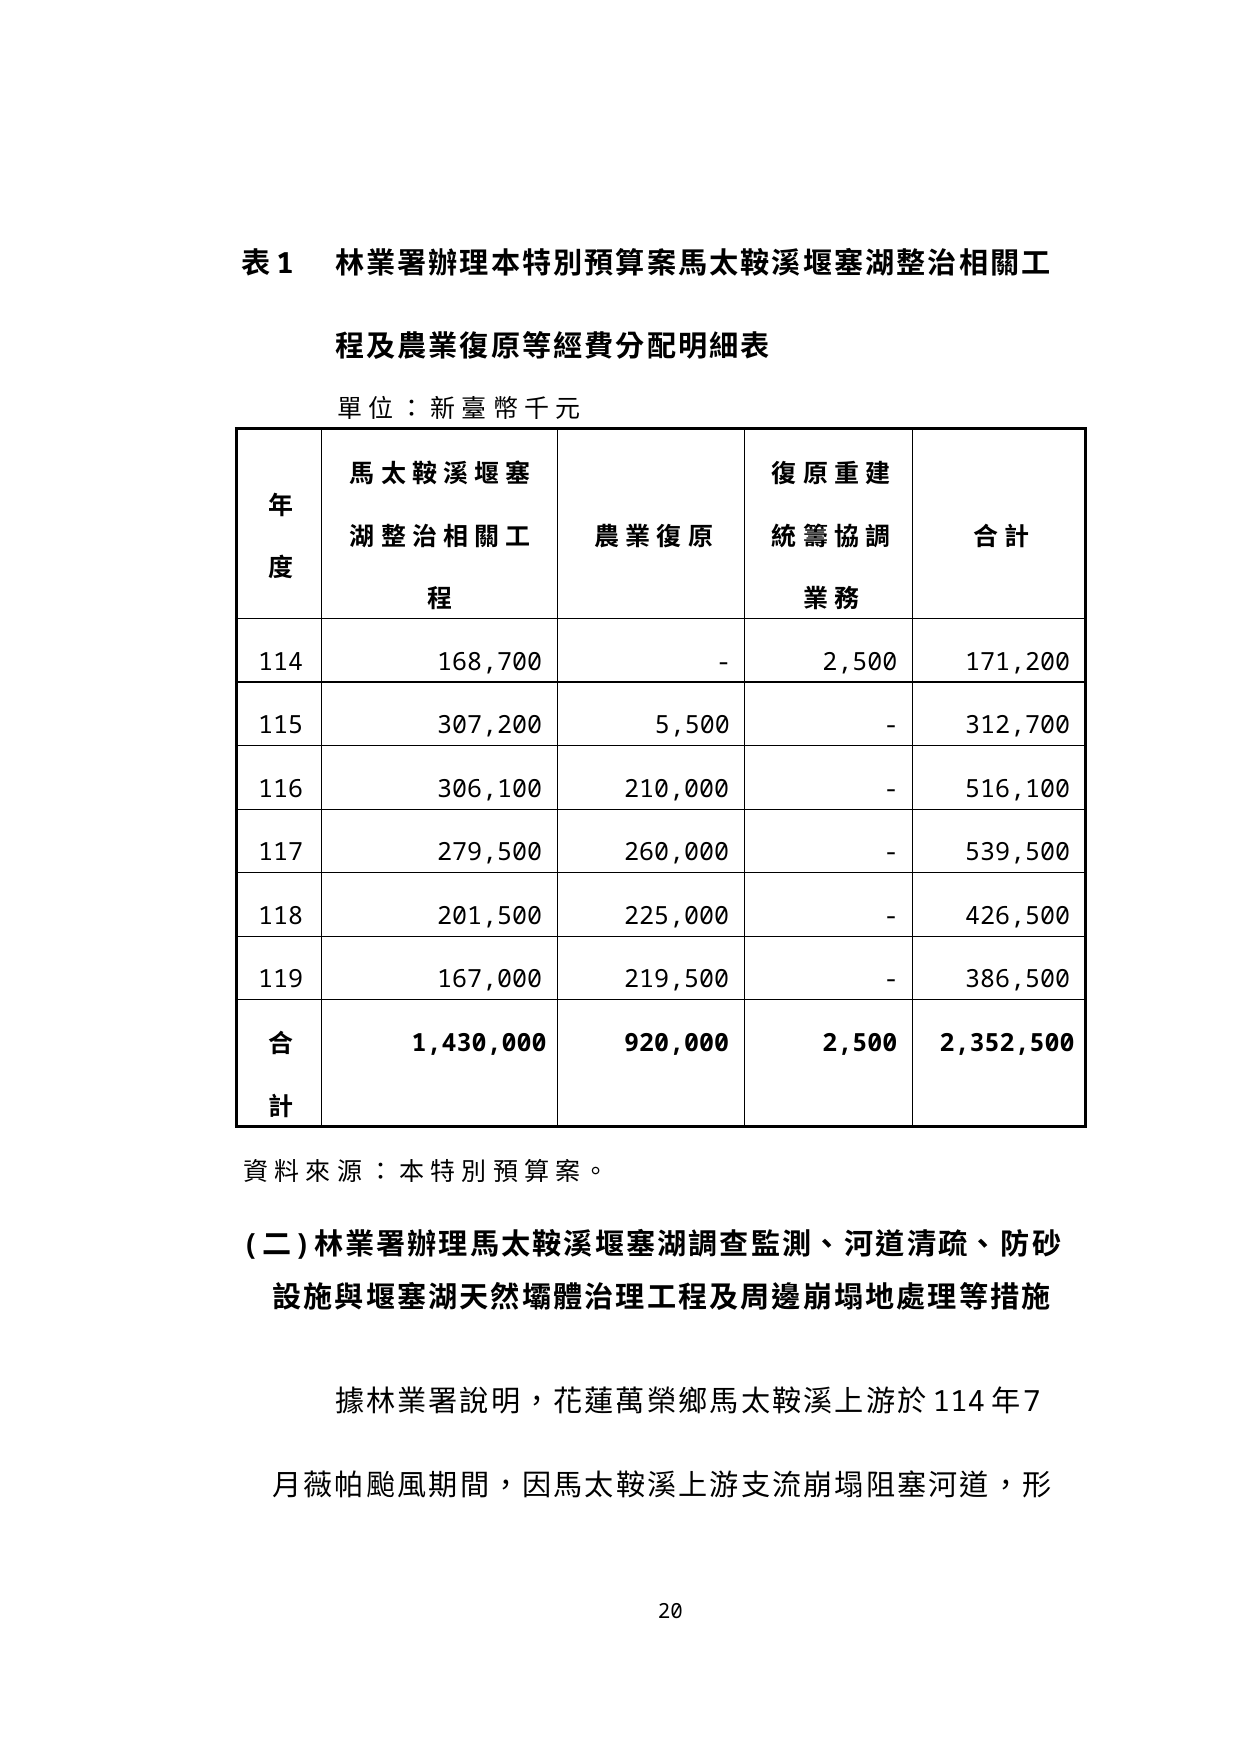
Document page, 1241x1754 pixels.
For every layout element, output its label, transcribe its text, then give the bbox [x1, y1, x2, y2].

table_cell 210,000 [558, 746, 744, 808]
table_cell 426,500 [913, 873, 1084, 936]
table_cell 2,352,500 [913, 1000, 1084, 1125]
table_cell 168,700 [322, 619, 557, 681]
table_header 年度 [238, 430, 321, 618]
table_cell 2,500 [745, 1000, 912, 1125]
table_cell 307,200 [322, 683, 557, 745]
table_cell 116 [238, 746, 321, 808]
table_cell 225,000 [558, 873, 744, 936]
text 據林業署說明，花蓮萬榮鄉馬太鞍溪上游於114年7月薇帕颱風期間，因馬太鞍溪上游支流崩塌阻塞河道，形成堰塞湖，天然壩高約200公尺，壩體體積逾2億立方公尺，堰塞湖最大蓄水量約為9,100萬立方公尺，惟受樺加沙颱風外圍環流帶來豪雨，導致馬太鞍溪堰塞湖於114年9月23日溢流造成下游堤防潰決及馬太鞍溪橋梁沖斷與泥流溢淹市區等災害，截至114年10月底堰塞湖蓄水量約150萬噸，天然壩體及周邊崩塌地堆積土石方量高達2.2億立方公尺以上，恐隨時因地震及豪雨造成邊坡滑動再次阻塞河道，為避免災害再次發生，保護民眾生命財產安全，遂依據本特別條例，規劃辦理調查監測、河道清疏、防砂設施與堰塞湖天然壩體治理工程及周邊崩塌地處理等措施，預計目標為控制土砂量400萬立方公尺及崩塌地復育面積30公頃。預計辦理事項：1.調查監測並優化監測設備，提供後續治理規劃、警戒範圍及疏散撤離參考之依據。2.辦理馬太鞍溪河道清疏，增加河道儲砂庫容空間。3.堰塞湖天然壩治理及崩塌地處理，降低堰塞湖蓄水量，並避免邊坡土砂再次阻塞河道。4.協助前進協調指揮所災害勘查、召開會議及災民所需物資運送。 [266, 1316, 1063, 1503]
table_cell - [558, 619, 744, 681]
table_cell 171,200 [913, 619, 1084, 681]
table_cell 219,500 [558, 937, 744, 999]
table_cell 167,000 [322, 937, 557, 999]
table_cell 1,430,000 [322, 1000, 557, 1125]
text 表1 林業署辦理本特別預算案馬太鞍溪堰塞湖整治相關工程及農業復原等經費分配明細表 單位：新臺幣千元 [236, 177, 1063, 427]
table_header 合計 [913, 430, 1084, 618]
table_cell - [745, 873, 912, 936]
table_cell 539,500 [913, 810, 1084, 872]
table_cell 115 [238, 683, 321, 745]
table_cell 2,500 [745, 619, 912, 681]
table_cell 118 [238, 873, 321, 936]
table_header 農業復原 [558, 430, 744, 618]
table_cell 5,500 [558, 683, 744, 745]
table_cell 516,100 [913, 746, 1084, 808]
table_header 馬太鞍溪堰塞湖整治相關工程 [322, 430, 557, 618]
table_cell 114 [238, 619, 321, 681]
table_cell 260,000 [558, 810, 744, 872]
table_cell 306,100 [322, 746, 557, 808]
table_cell 386,500 [913, 937, 1084, 999]
table_cell 119 [238, 937, 321, 999]
table_cell 920,000 [558, 1000, 744, 1125]
table_cell 117 [238, 810, 321, 872]
table_cell 201,500 [322, 873, 557, 936]
table_cell 312,700 [913, 683, 1084, 745]
table_cell - [745, 937, 912, 999]
text (二)林業署辦理馬太鞍溪堰塞湖調查監測、河道清疏、防砂設施與堰塞湖天然壩體治理工程及周邊崩塌地處理等措施 [236, 1191, 1063, 1316]
table_cell - [745, 810, 912, 872]
table_cell - [745, 683, 912, 745]
table_header 復原重建統籌協調業務 [745, 430, 912, 618]
table_cell 合計 [238, 1000, 321, 1125]
table_cell 279,500 [322, 810, 557, 872]
table_cell - [745, 746, 912, 808]
text 資料來源：本特別預算案。 [171, 1128, 1063, 1191]
